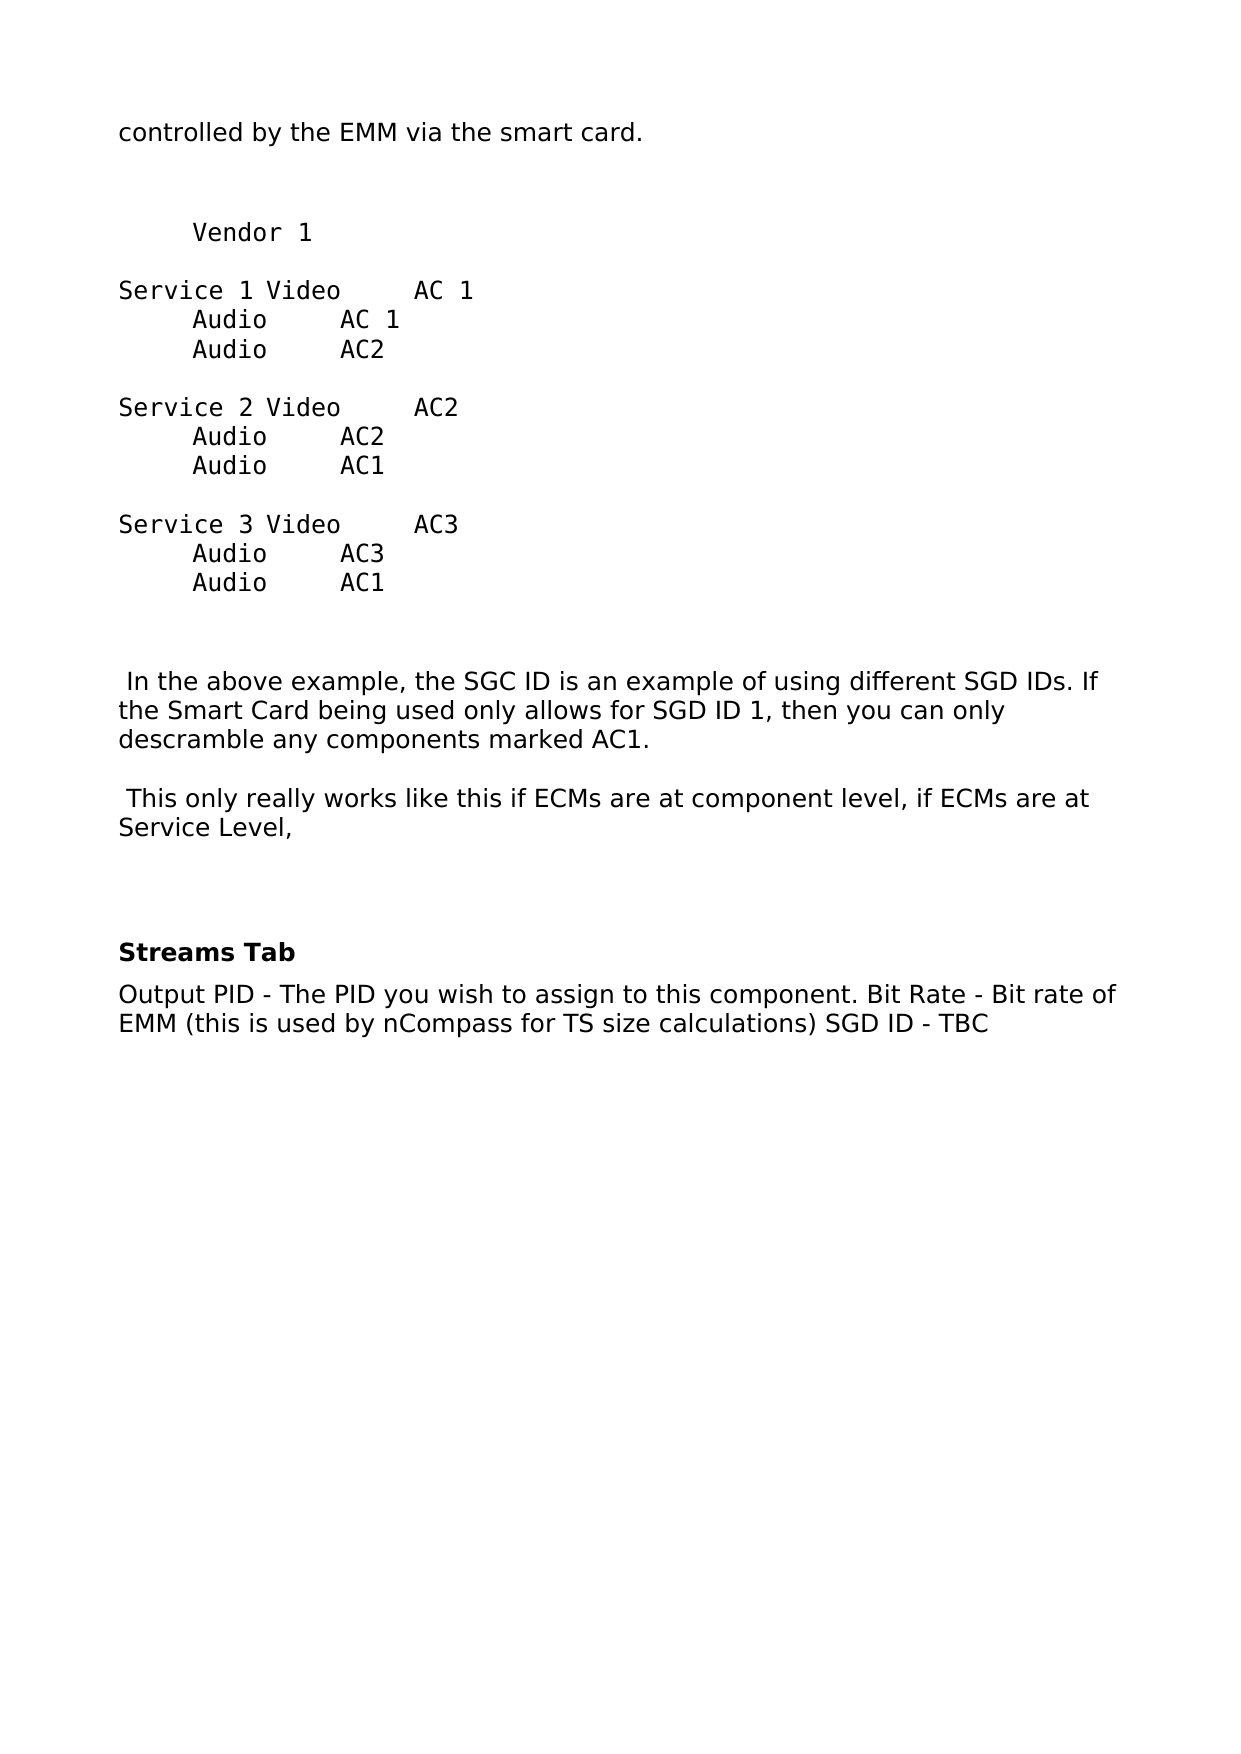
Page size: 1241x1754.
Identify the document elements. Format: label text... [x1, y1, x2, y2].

text controlled by the EMM via the smart card. [118, 118, 1122, 206]
subtitle Streams Tab [118, 938, 1122, 967]
text Vendor 1 Service 1 Video AC 1 Audio AC 1 Audio AC2 Service 2 Video AC2 Audio AC2 Audio AC1 Service 3 Video AC3 Audio AC3 Audio AC1 [118, 218, 1122, 597]
text Output PID - The PID you wish to assign to this component. Bit Rate - Bit rate of EMM (this is used by nCompass for TS size calculations) SGD ID - TBC Private Data is not required in this example. The Access Criteria (AC) will be supplied by the CA Vendor. [118, 980, 1122, 1097]
text In the above example, the SGC ID is an example of using different SGD IDs. If the Smart Card being used only allows for SGD ID 1, then you can only descramble any components marked AC1. This only really works like this if ECMs are at component level, if ECMs are at Service Level, [118, 609, 1122, 901]
